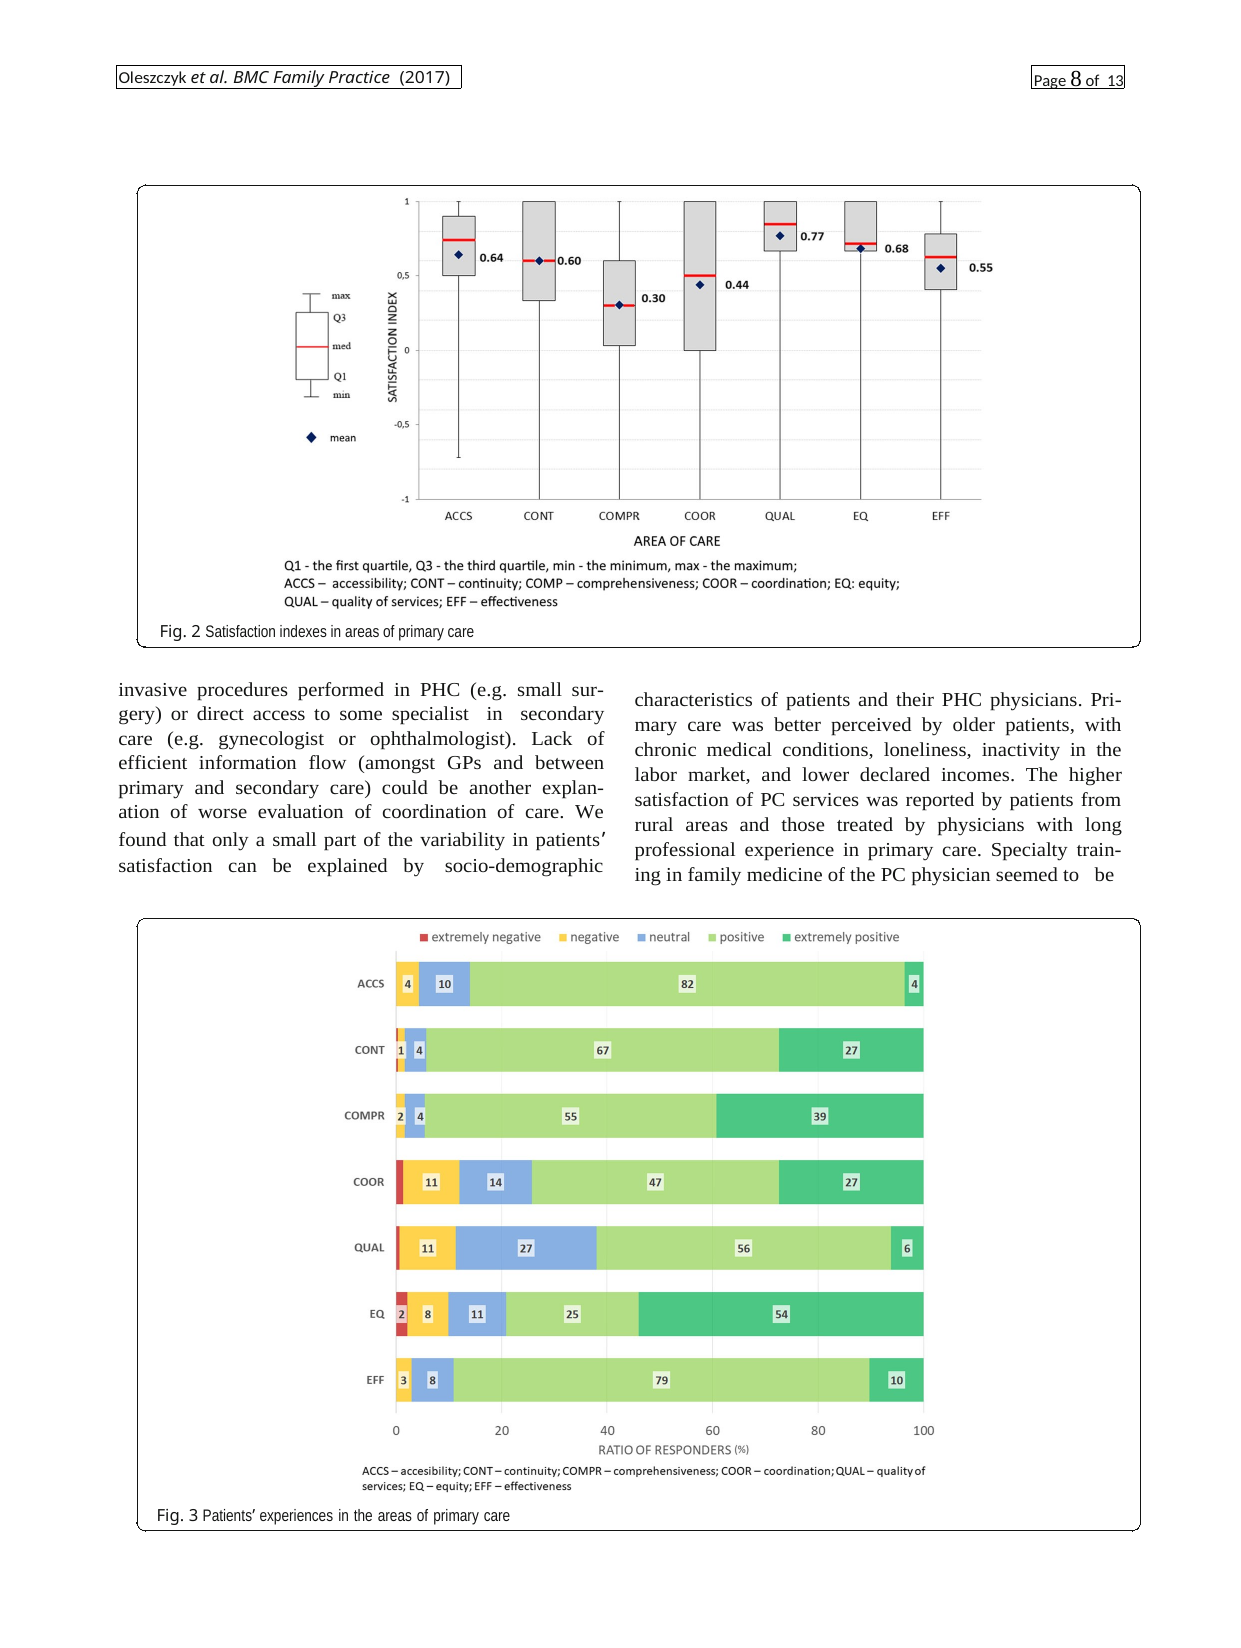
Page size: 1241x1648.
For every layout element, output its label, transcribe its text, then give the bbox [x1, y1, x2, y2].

picture [283, 197, 994, 610]
text invasive procedures performed in PHC (e.g. small sur- gery) or direct access to some specialist in secondary care (e.g. gynecologist or ophthalmologist). Lack of efficient information flow (amongst GPs and between primary and secondary care) could be another explan- ation of worse evaluation of coordination of care. We found that only a small part of the variability in patients’ satisfaction can be explained by socio-demographic [118, 678, 605, 877]
picture [343, 931, 935, 1493]
text characteristics of patients and their PHC physicians. Pri- mary care was better perceived by older patients, with chronic medical conditions, loneliness, inactivity in the labor market, and lower declared incomes. The higher satisfaction of PC services was reported by patients from rural areas and those treated by physicians with long professional experience in primary care. Specialty train- ing in family medicine of the PC physician seemed to be [634, 687, 1122, 885]
